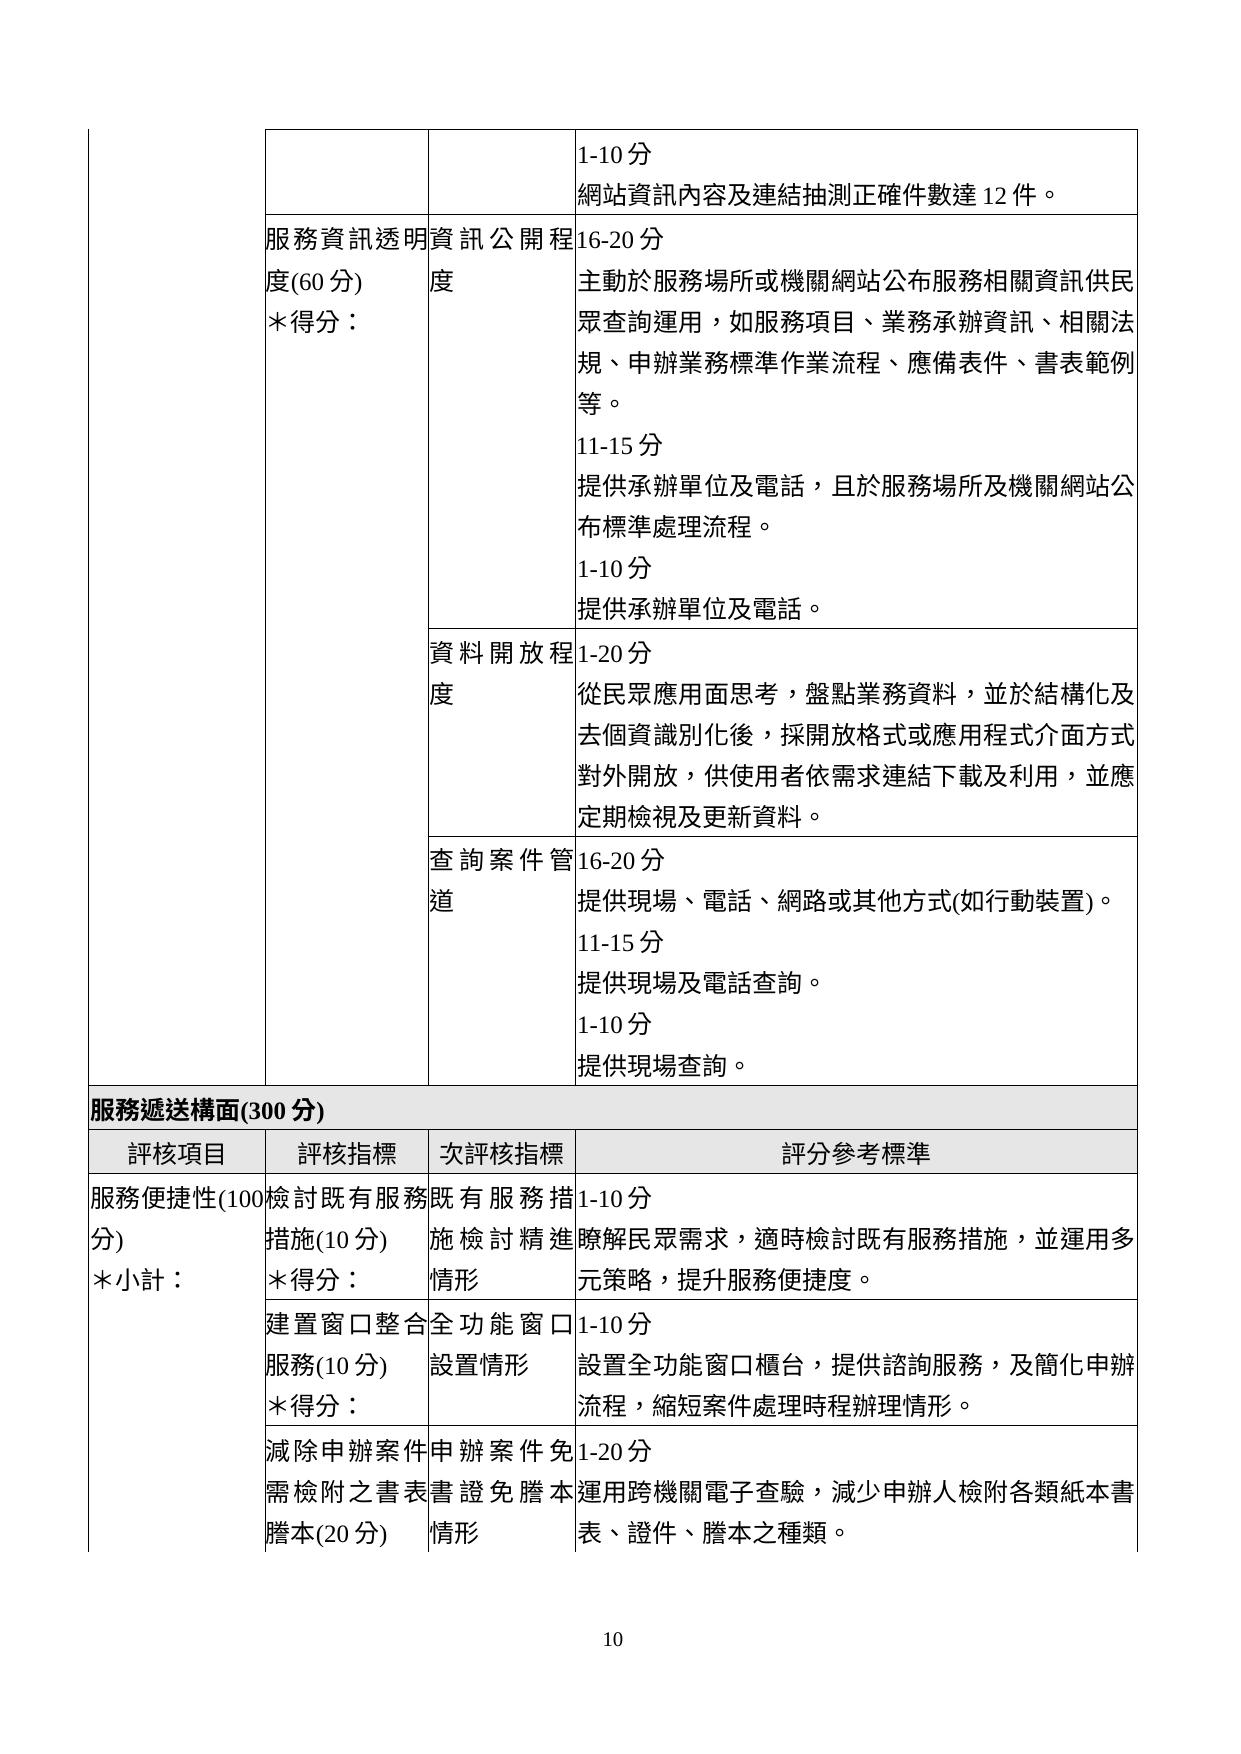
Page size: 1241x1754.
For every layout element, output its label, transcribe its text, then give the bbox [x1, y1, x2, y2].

table_cell [266, 628, 428, 836]
table_cell 1-10分 設置全功能窗口櫃台，提供諮詢服務，及簡化申辦流程，縮短案件處理時程辦理情形。 [576, 1300, 1137, 1425]
table_cell 評核指標 [266, 1130, 428, 1173]
table_cell 服務便捷性(100分) ＊小計： [89, 1174, 265, 1552]
table_cell 評核項目 [89, 1130, 265, 1173]
table_cell 服務遞送構面(300分) [89, 1086, 1137, 1129]
table_cell 評分參考標準 [576, 1130, 1137, 1173]
table_cell [89, 836, 265, 1084]
table_cell 建置窗口整合服務(10分) ＊得分： [266, 1300, 428, 1425]
table_cell 查詢案件管道 [429, 837, 575, 1084]
table_cell 次評核指標 [429, 1130, 575, 1173]
table_cell 1-10分 網站資訊內容及連結抽測正確件數達12件。 [576, 130, 1137, 214]
table_cell 檢討既有服務措施(10分) ＊得分： [266, 1174, 428, 1299]
table_cell 1-20分 運用跨機關電子查驗，減少申辦人檢附各類紙本書表、證件、謄本之種類。 [576, 1426, 1137, 1552]
table_cell 1-20分 從民眾應用面思考，盤點業務資料，並於結構化及去個資識別化後，採開放格式或應用程式介面方式對外開放，供使用者依需求連結下載及利用，並應定期檢視及更新資料。 [576, 629, 1137, 836]
table_cell 資料開放程度 [429, 629, 575, 836]
table_cell [429, 130, 575, 214]
table_cell 申辦案件免書證免謄本情形 [429, 1426, 575, 1552]
table_cell 16-20分 主動於服務場所或機關網站公布服務相關資訊供民眾查詢運用，如服務項目、業務承辦資訊、相關法規、申辦業務標準作業流程、應備表件、書表範例等。 11-15分 提供承辦單位及電話，且於服務場所及機關網站公布標準處理流程。 1-10分 提供承辦單位及電話。 [576, 215, 1137, 628]
table_cell 全功能窗口設置情形 [429, 1300, 575, 1425]
table_cell [266, 836, 428, 1084]
table_cell 減除申辦案件需檢附之書表謄本(20分) [266, 1426, 428, 1552]
table_cell 既有服務措施檢討精進情形 [429, 1174, 575, 1299]
table_cell 服務資訊透明度(60分) ＊得分： [266, 215, 428, 628]
table_cell 16-20分 提供現場、電話、網路或其他方式(如行動裝置)。 11-15分 提供現場及電話查詢。 1-10分 提供現場查詢。 [576, 837, 1137, 1084]
table_cell 資訊公開程度 [429, 215, 575, 628]
table_cell 1-10分 瞭解民眾需求，適時檢討既有服務措施，並運用多元策略，提升服務便捷度。 [576, 1174, 1137, 1299]
